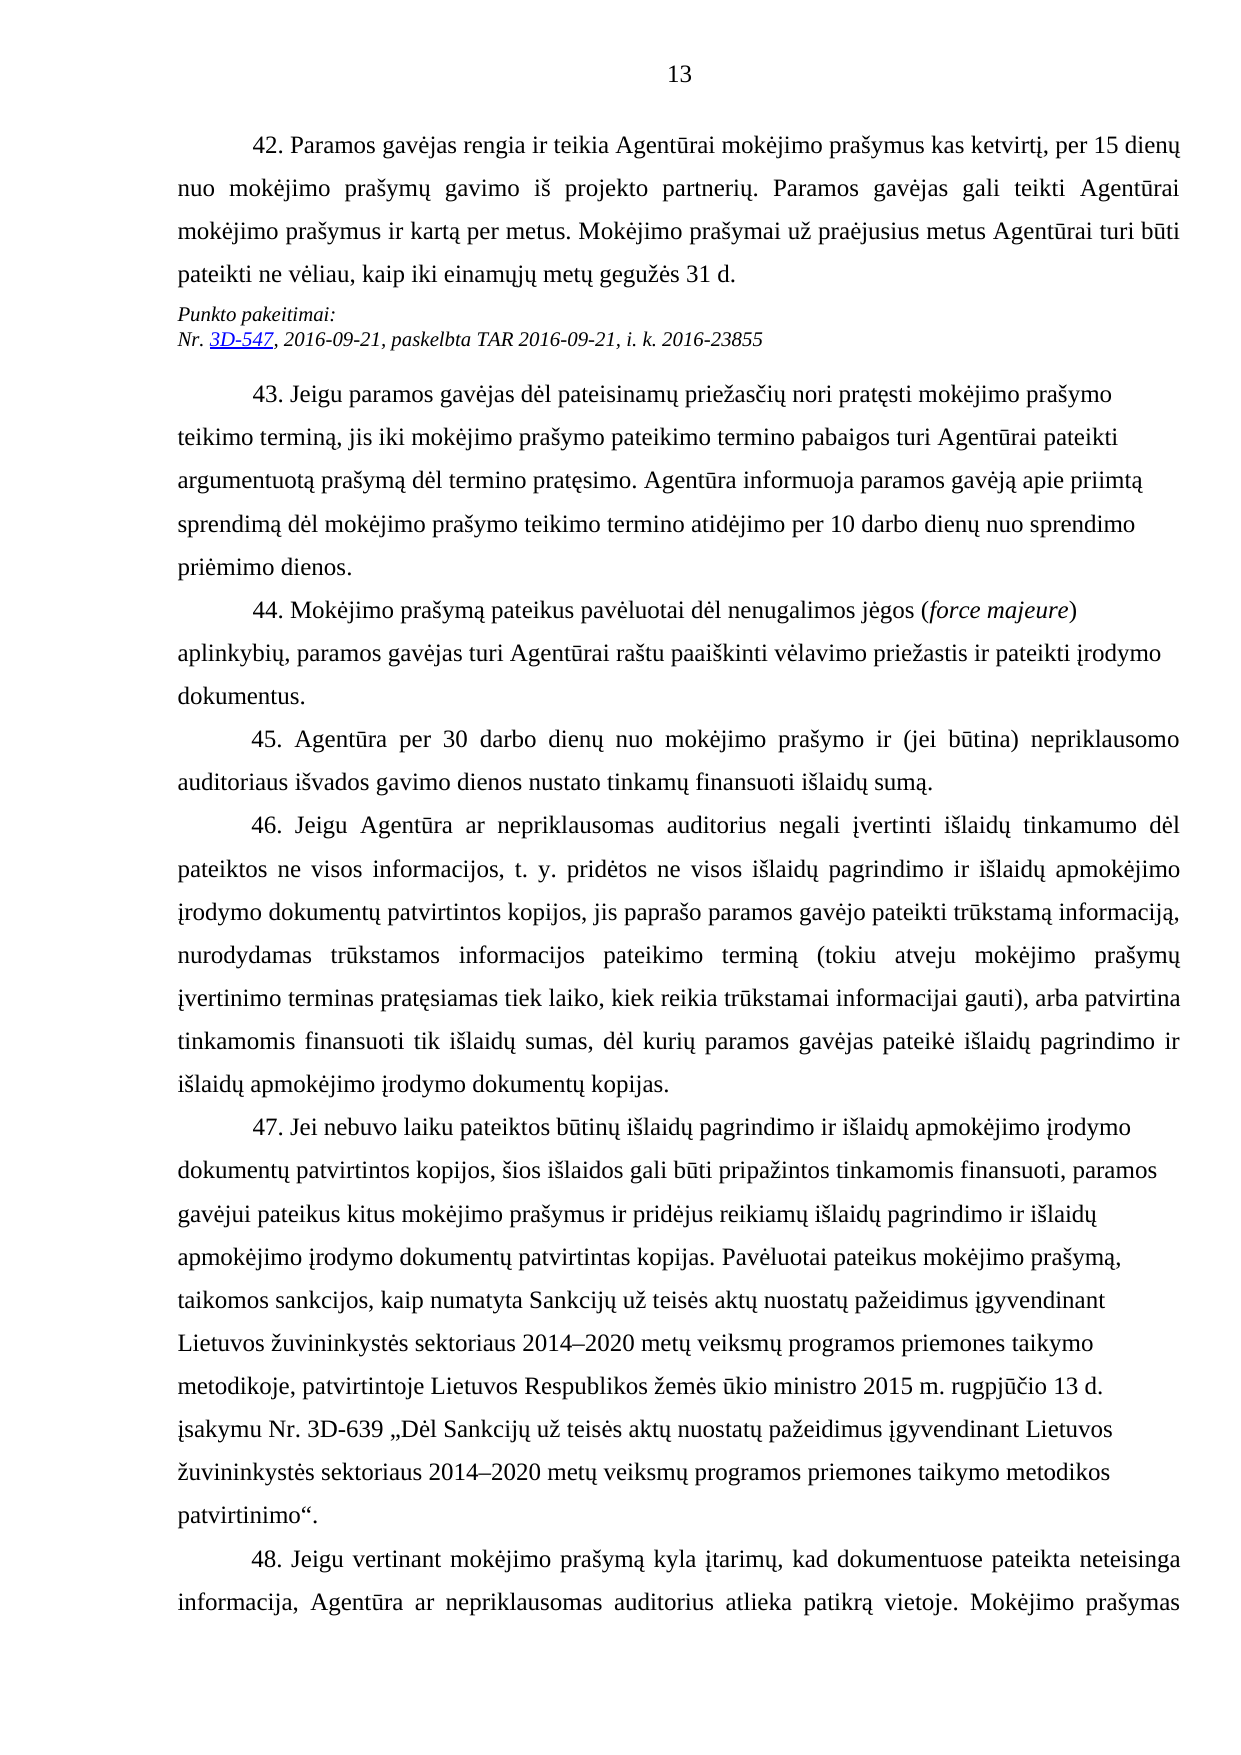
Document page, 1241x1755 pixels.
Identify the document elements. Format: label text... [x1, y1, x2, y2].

text 47. Jei nebuvo laiku pateiktos būtinų išlaidų pagrindimo ir išlaidų apmokėjimo įrodymo dokumentų patvirtintos kopijos, šios išlaidos gali būti pripažintos tinkamomis finansuoti, paramos gavėjui pateikus kitus mokėjimo prašymus ir pridėjus reikiamų išlaidų pagrindimo ir išlaidų apmokėjimo įrodymo dokumentų patvirtintas kopijas. Pavėluotai pateikus mokėjimo prašymą, taikomos sankcijos, kaip numatyta Sankcijų už teisės aktų nuostatų pažeidimus įgyvendinant Lietuvos žuvininkystės sektoriaus 2014–2020 metų veiksmų programos priemones taikymo metodikoje, patvirtintoje Lietuvos Respublikos žemės ūkio ministro 2015 m. rugpjūčio 13 d. įsakymu Nr. 3D-639 „Dėl Sankcijų už teisės aktų nuostatų pažeidimus įgyvendinant Lietuvos žuvininkystės sektoriaus 2014–2020 metų veiksmų programos priemones taikymo metodikos patvirtinimo“. [177, 1112, 1181, 1529]
text 48. Jeigu vertinant mokėjimo prašymą kyla įtarimų, kad dokumentuose pateikta neteisinga informacija, Agentūra ar nepriklausomas auditorius atlieka patikrą vietoje. Mokėjimo prašymas [177, 1544, 1181, 1616]
text Punkto pakeitimai: [177, 302, 1181, 326]
text Nr. 3D-547, 2016-09-21, paskelbta TAR 2016-09-21, i. k. 2016-23855 [177, 326, 1181, 351]
text 42. Paramos gavėjas rengia ir teikia Agentūrai mokėjimo prašymus kas ketvirtį, per 15 dienų nuo mokėjimo prašymų gavimo iš projekto partnerių. Paramos gavėjas gali teikti Agentūrai mokėjimo prašymus ir kartą per metus. Mokėjimo prašymai už praėjusius metus Agentūrai turi būti pateikti ne vėliau, kaip iki einamųjų metų gegužės 31 d. [177, 130, 1181, 288]
text 46. Jeigu Agentūra ar nepriklausomas auditorius negali įvertinti išlaidų tinkamumo dėl pateiktos ne visos informacijos, t. y. pridėtos ne visos išlaidų pagrindimo ir išlaidų apmokėjimo įrodymo dokumentų patvirtintos kopijos, jis paprašo paramos gavėjo pateikti trūkstamą informaciją, nurodydamas trūkstamos informacijos pateikimo terminą (tokiu atveju mokėjimo prašymų įvertinimo terminas pratęsiamas tiek laiko, kiek reikia trūkstamai informacijai gauti), arba patvirtina tinkamomis finansuoti tik išlaidų sumas, dėl kurių paramos gavėjas pateikė išlaidų pagrindimo ir išlaidų apmokėjimo įrodymo dokumentų kopijas. [177, 811, 1181, 1098]
text 43. Jeigu paramos gavėjas dėl pateisinamų priežasčių nori pratęsti mokėjimo prašymo teikimo terminą, jis iki mokėjimo prašymo pateikimo termino pabaigos turi Agentūrai pateikti argumentuotą prašymą dėl termino pratęsimo. Agentūra informuoja paramos gavėją apie priimtą sprendimą dėl mokėjimo prašymo teikimo termino atidėjimo per 10 darbo dienų nuo sprendimo priėmimo dienos. [177, 379, 1181, 581]
text 44. Mokėjimo prašymą pateikus pavėluotai dėl nenugalimos jėgos (force majeure) aplinkybių, paramos gavėjas turi Agentūrai raštu paaiškinti vėlavimo priežastis ir pateikti įrodymo dokumentus. [177, 595, 1181, 710]
text 45. Agentūra per 30 darbo dienų nuo mokėjimo prašymo ir (jei būtina) nepriklausomo auditoriaus išvados gavimo dienos nustato tinkamų finansuoti išlaidų sumą. [177, 724, 1181, 796]
